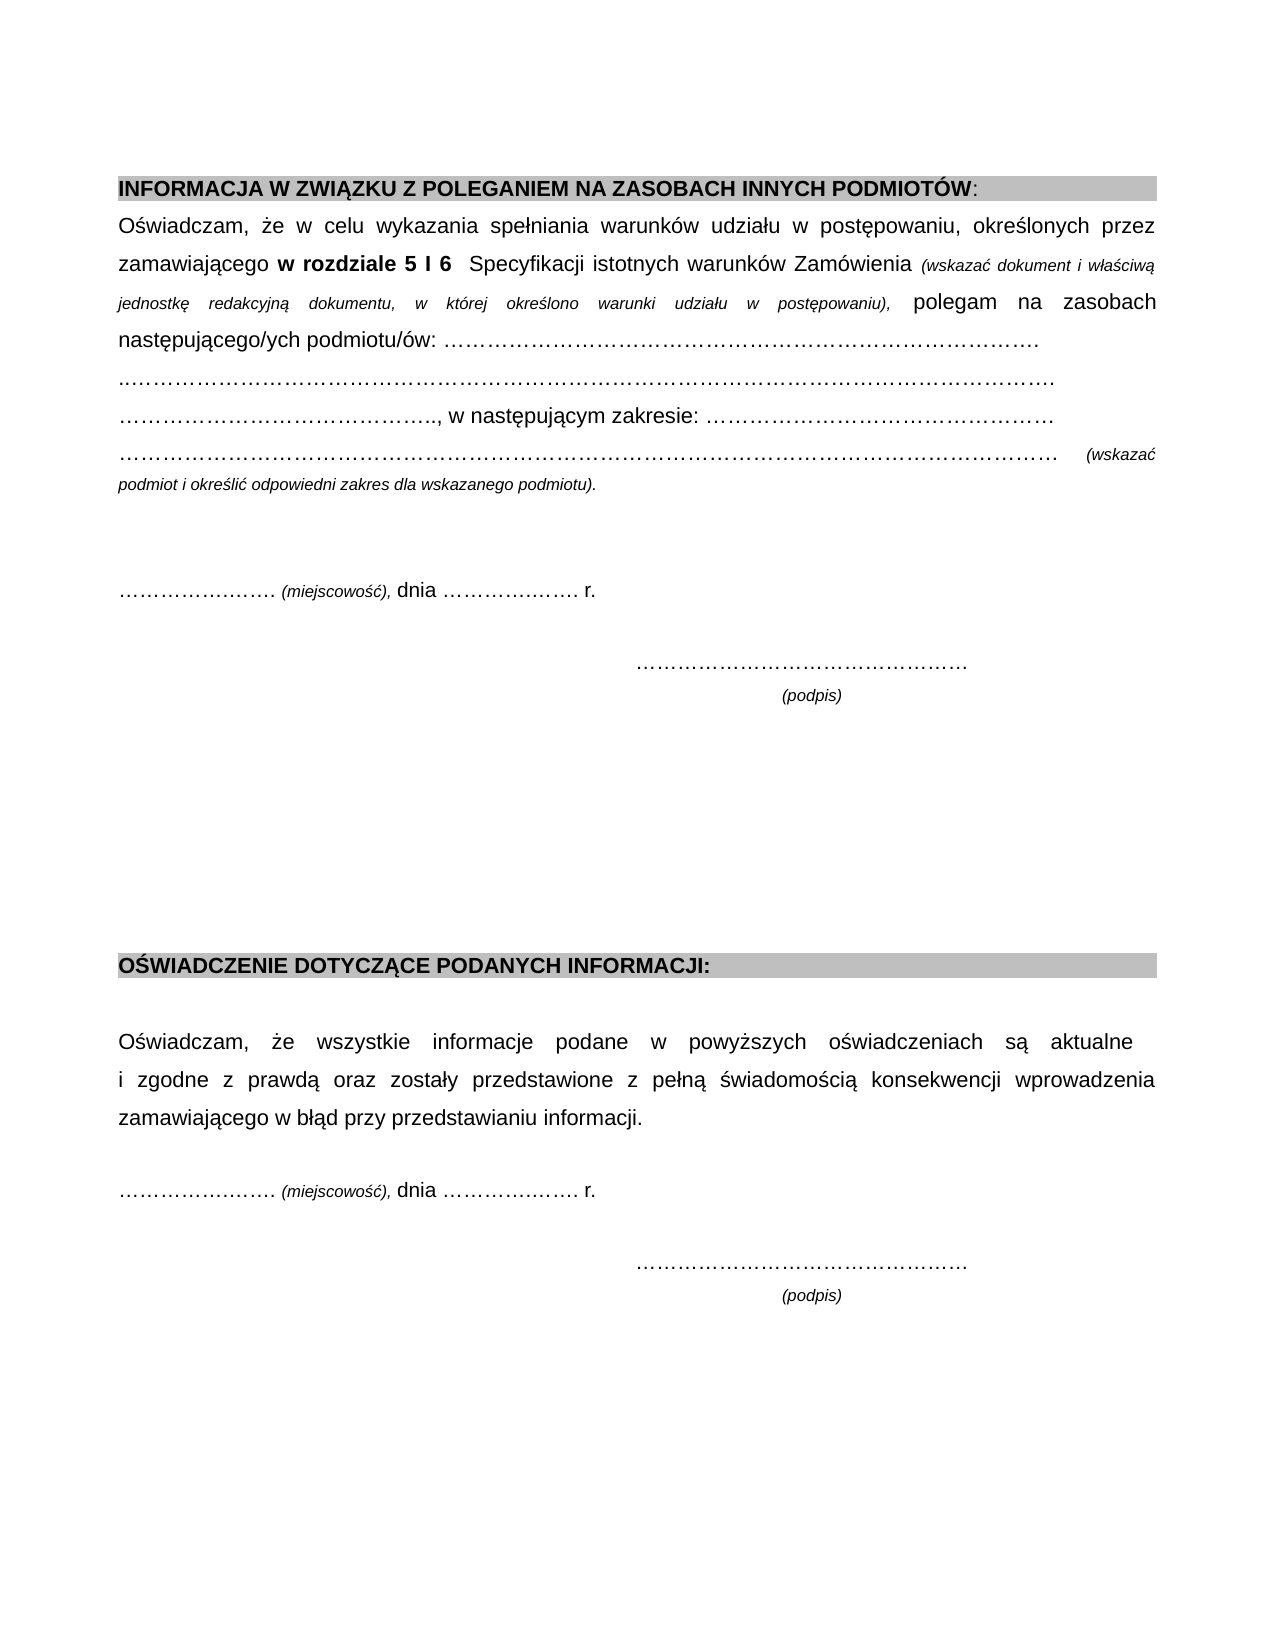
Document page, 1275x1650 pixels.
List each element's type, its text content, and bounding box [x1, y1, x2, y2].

text OŚWIADCZENIE DOTYCZĄCE PODANYCH INFORMACJI: [118, 953, 1157, 978]
text ………………………………………… [118, 649, 1157, 673]
text Oświadczam, że wszystkie informacje podane w powyższych oświadczeniach są aktualne i zgodne z prawdą oraz zostały przedstawione z pełną świadomością konsekwencji wprowadzenia zamawiającego w błąd przy przedstawianiu informacji. [118, 1029, 1157, 1130]
text Oświadczam, że w celu wykazania spełniania warunków udziału w postępowaniu, określonych przez zamawiającego w rozdziale 5 I 6 Specyfikacji istotnych warunków Zamówienia (wskazać dokument i właściwą jednostkę redakcyjną dokumentu, w której określono warunki udziału w postępowaniu), polegam na zasobach następującego/ych podmiotu/ów: ………………………………………………………………………. [118, 213, 1157, 352]
text ………………………………………… [118, 1250, 1157, 1274]
text ………………………………………………………………………………………………………………… (wskazać podmiot i określić odpowiedni zakres dla wskazanego podmiotu). [118, 440, 1157, 494]
text INFORMACJA W ZWIĄZKU Z POLEGANIEM NA ZASOBACH INNYCH PODMIOTÓW: [118, 176, 1157, 201]
text …………….……. (miejscowość), dnia ………….……. r. [118, 578, 1157, 602]
text (podpis) [708, 685, 1157, 704]
text …………….……. (miejscowość), dnia ………….……. r. [118, 1178, 1157, 1202]
text (podpis) [708, 1286, 1157, 1305]
text ..……………………………………………………………………………………………………………….…………………………………….., w następującym zakresie: ………………………………………… [118, 365, 1157, 428]
